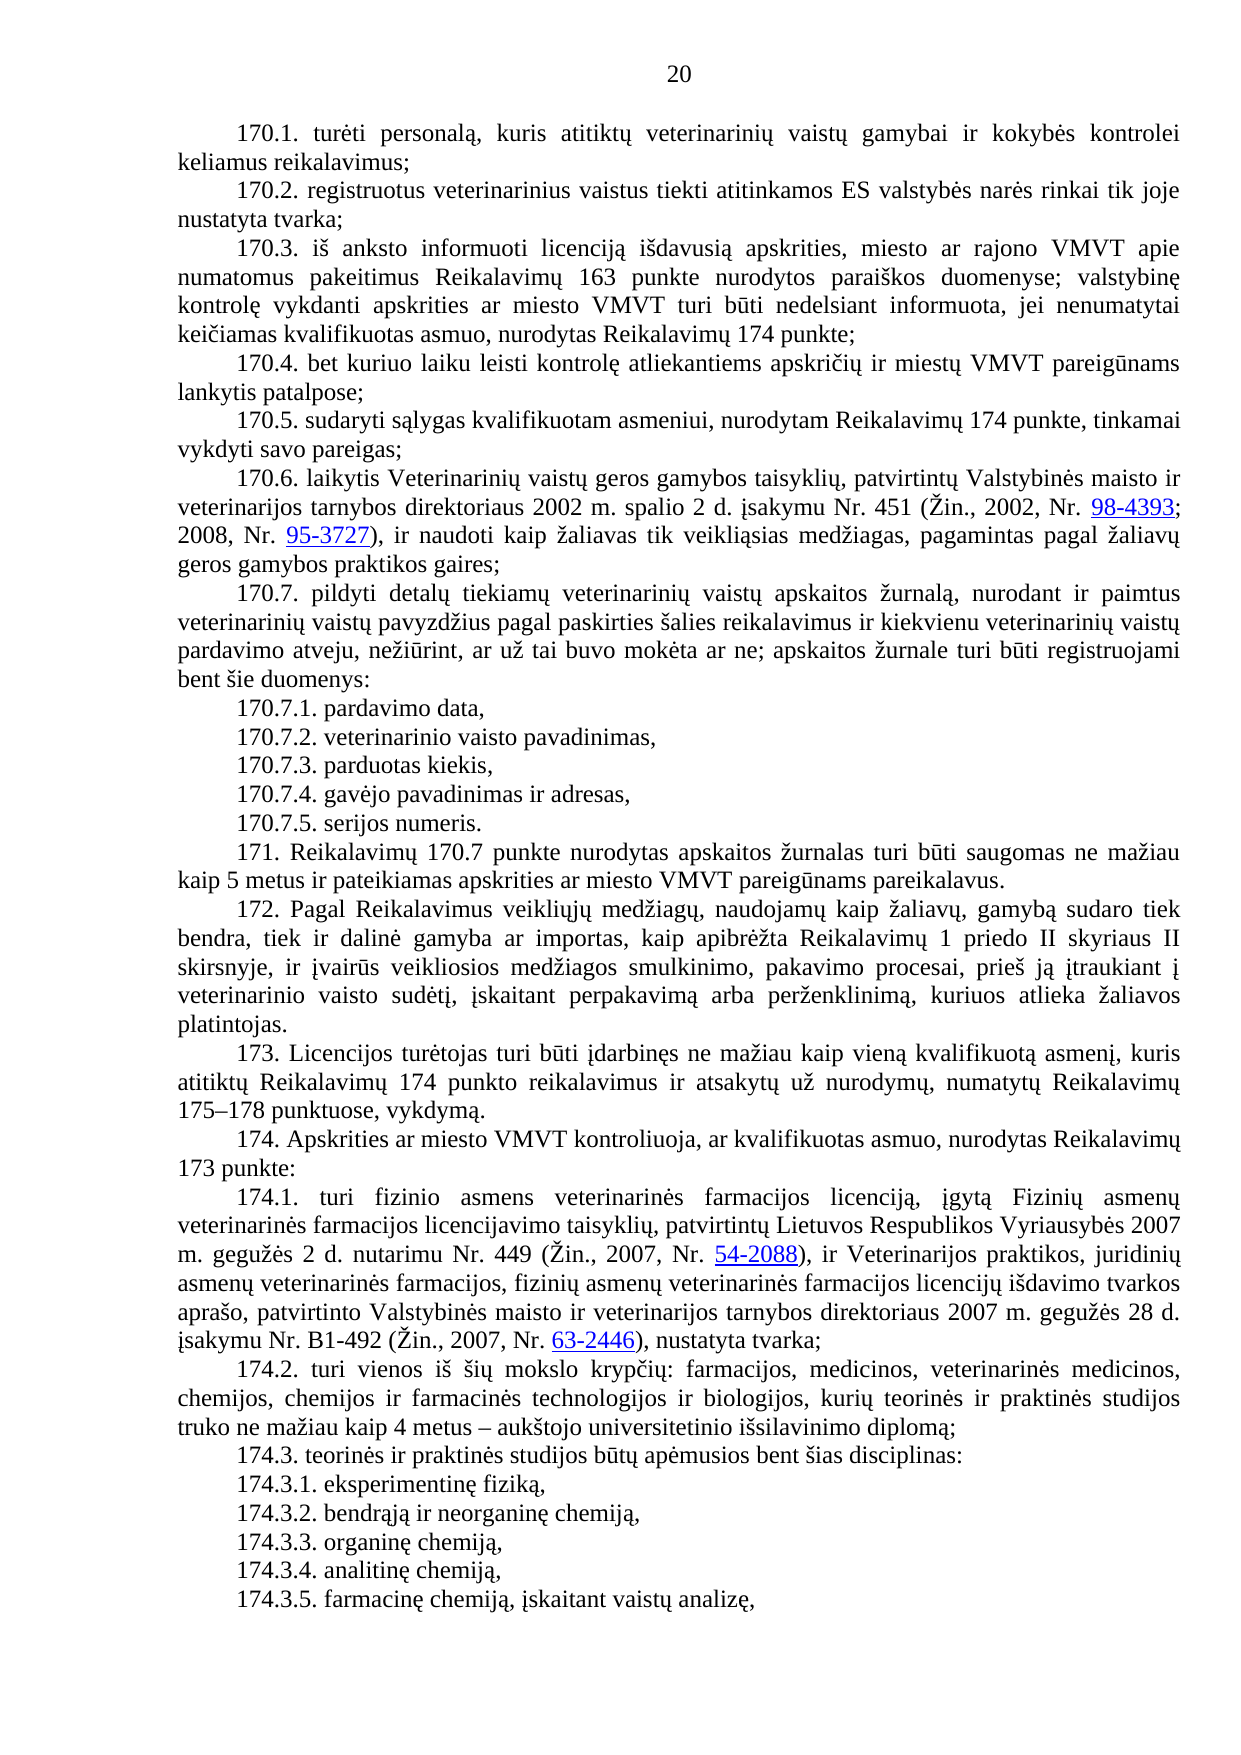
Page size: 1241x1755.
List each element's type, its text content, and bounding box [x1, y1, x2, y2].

text 170.3. iš anksto informuoti licenciją išdavusią apskrities, miesto ar rajono VMVT apie numatomus pakeitimus Reikalavimų 163 punkte nurodytos paraiškos duomenyse; valstybinę kontrolę vykdanti apskrities ar miesto VMVT turi būti nedelsiant informuota, jei nenumatytai keičiamas kvalifikuotas asmuo, nurodytas Reikalavimų 174 punkte; [177, 233, 1181, 348]
text 170.7.1. pardavimo data, [177, 693, 1181, 722]
text 174. Apskrities ar miesto VMVT kontroliuoja, ar kvalifikuotas asmuo, nurodytas Reikalavimų 173 punkte: [177, 1124, 1181, 1182]
text 170.1. turėti personalą, kuris atitiktų veterinarinių vaistų gamybai ir kokybės kontrolei keliamus reikalavimus; [177, 118, 1181, 176]
text 170.7.3. parduotas kiekis, [177, 751, 1181, 779]
text 170.6. laikytis Veterinarinių vaistų geros gamybos taisyklių, patvirtintų Valstybinės maisto ir veterinarijos tarnybos direktoriaus 2002 m. spalio 2 d. įsakymu Nr. 451 (Žin., 2002, Nr. 98-4393; 2008, Nr. 95-3727), ir naudoti kaip žaliavas tik veikliąsias medžiagas, pagamintas pagal žaliavų geros gamybos praktikos gaires; [177, 463, 1181, 578]
text 170.4. bet kuriuo laiku leisti kontrolę atliekantiems apskričių ir miestų VMVT pareigūnams lankytis patalpose; [177, 348, 1181, 406]
text 174.3.3. organinę chemiją, [177, 1527, 1181, 1556]
text 170.7.2. veterinarinio vaisto pavadinimas, [177, 722, 1181, 751]
text 174.3.1. eksperimentinę fiziką, [177, 1469, 1181, 1498]
text 174.1. turi fizinio asmens veterinarinės farmacijos licenciją, įgytą Fizinių asmenų veterinarinės farmacijos licencijavimo taisyklių, patvirtintų Lietuvos Respublikos Vyriausybės 2007 m. gegužės 2 d. nutarimu Nr. 449 (Žin., 2007, Nr. 54-2088), ir Veterinarijos praktikos, juridinių asmenų veterinarinės farmacijos, fizinių asmenų veterinarinės farmacijos licencijų išdavimo tvarkos aprašo, patvirtinto Valstybinės maisto ir veterinarijos tarnybos direktoriaus 2007 m. gegužės 28 d. įsakymu Nr. B1-492 (Žin., 2007, Nr. 63-2446), nustatyta tvarka; [177, 1182, 1181, 1354]
text 170.2. registruotus veterinarinius vaistus tiekti atitinkamos ES valstybės narės rinkai tik joje nustatyta tvarka; [177, 176, 1181, 233]
text 174.2. turi vienos iš šių mokslo krypčių: farmacijos, medicinos, veterinarinės medicinos, chemijos, chemijos ir farmacinės technologijos ir biologijos, kurių teorinės ir praktinės studijos truko ne mažiau kaip 4 metus – aukštojo universitetinio išsilavinimo diplomą; [177, 1354, 1181, 1441]
text 170.7.5. serijos numeris. [177, 808, 1181, 837]
text 174.3.2. bendrąją ir neorganinę chemiją, [177, 1498, 1181, 1527]
text 174.3.5. farmacinę chemiją, įskaitant vaistų analizę, [177, 1584, 1181, 1613]
text 170.7. pildyti detalų tiekiamų veterinarinių vaistų apskaitos žurnalą, nurodant ir paimtus veterinarinių vaistų pavyzdžius pagal paskirties šalies reikalavimus ir kiekvienu veterinarinių vaistų pardavimo atveju, nežiūrint, ar už tai buvo mokėta ar ne; apskaitos žurnale turi būti registruojami bent šie duomenys: [177, 578, 1181, 693]
text 170.7.4. gavėjo pavadinimas ir adresas, [177, 779, 1181, 808]
text 174.3. teorinės ir praktinės studijos būtų apėmusios bent šias disciplinas: [177, 1441, 1181, 1469]
text 171. Reikalavimų 170.7 punkte nurodytas apskaitos žurnalas turi būti saugomas ne mažiau kaip 5 metus ir pateikiamas apskrities ar miesto VMVT pareigūnams pareikalavus. [177, 837, 1181, 894]
text 172. Pagal Reikalavimus veikliųjų medžiagų, naudojamų kaip žaliavų, gamybą sudaro tiek bendra, tiek ir dalinė gamyba ar importas, kaip apibrėžta Reikalavimų 1 priedo II skyriaus II skirsnyje, ir įvairūs veikliosios medžiagos smulkinimo, pakavimo procesai, prieš ją įtraukiant į veterinarinio vaisto sudėtį, įskaitant perpakavimą arba perženklinimą, kuriuos atlieka žaliavos platintojas. [177, 894, 1181, 1038]
text 173. Licencijos turėtojas turi būti įdarbinęs ne mažiau kaip vieną kvalifikuotą asmenį, kuris atitiktų Reikalavimų 174 punkto reikalavimus ir atsakytų už nurodymų, numatytų Reikalavimų 175–178 punktuose, vykdymą. [177, 1038, 1181, 1124]
text 174.3.4. analitinę chemiją, [177, 1556, 1181, 1584]
text 170.5. sudaryti sąlygas kvalifikuotam asmeniui, nurodytam Reikalavimų 174 punkte, tinkamai vykdyti savo pareigas; [177, 406, 1181, 463]
